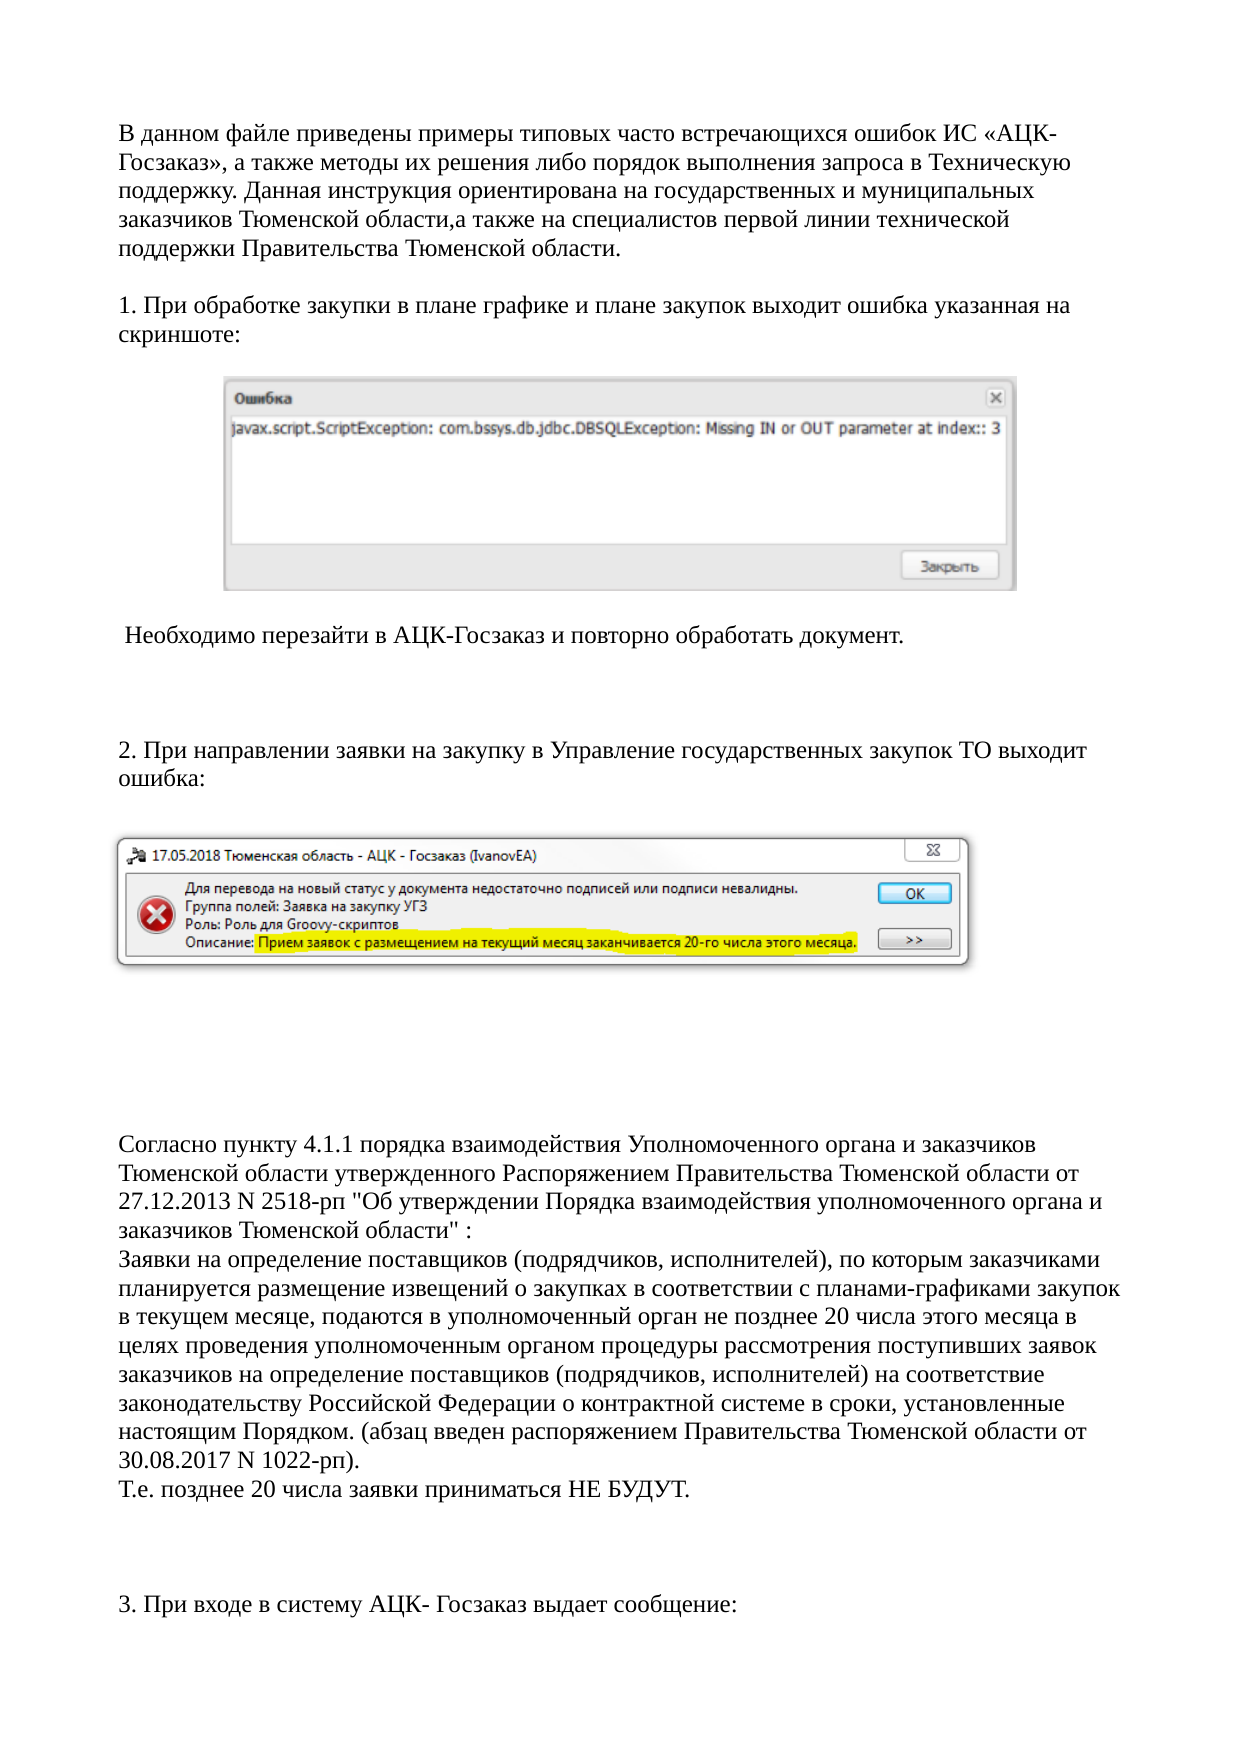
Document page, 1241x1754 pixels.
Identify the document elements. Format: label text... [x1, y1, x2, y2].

text 2. При направлении заявки на закупку в Управление государственных закупок ТО выходит ошибка: [118, 735, 1122, 792]
text 1. При обработке закупки в плане графике и плане закупок выходит ошибка указанная на скриншоте: [118, 291, 1122, 348]
text Необходимо перезайти в АЦК-Госзаказ и повторно обработать документ. [118, 620, 1122, 648]
text Заявки на определение поставщиков (подрядчиков, исполнителей), по которым заказчиками [118, 1244, 1122, 1273]
text В данном файле приведены примеры типовых часто встречающихся ошибок ИС «АЦК-Госзаказ», а также методы их решения либо порядок выполнения запроса в Техническую поддержку. Данная инструкция ориентирована на государственных и муниципальных заказчиков Тюменской области,а также на специалистов первой линии технической поддержки Правительства Тюменской области. [118, 118, 1122, 262]
text планируется размещение извещений о закупках в соответствии с планами-графиками закупок в текущем месяце, подаются в уполномоченный орган не позднее 20 числа этого месяца в целях проведения уполномоченным органом процедуры рассмотрения поступивших заявок заказчиков на определение поставщиков (подрядчиков, исполнителей) на соответствие законодательству Российской Федерации о контрактной системе в сроки, установленные настоящим Порядком. (абзац введен распоряжением Правительства Тюменской области от 30.08.2017 N 1022-рп). [118, 1273, 1122, 1474]
text Т.е. позднее 20 числа заявки приниматься НЕ БУДУТ. [118, 1474, 1122, 1503]
text Согласно пункту 4.1.1 порядка взаимодействия Уполномоченного органа и заказчиков Тюменской области утвержденного Распоряжением Правительства Тюменской области от 27.12.2013 N 2518-рп "Об утверждении Порядка взаимодействия уполномоченного органа и заказчиков Тюменской области" : [118, 1129, 1122, 1244]
picture [98, 821, 1142, 1101]
text 3. При входе в систему АЦК- Госзаказ выдает сообщение: [118, 1589, 1122, 1618]
picture [223, 376, 1017, 591]
